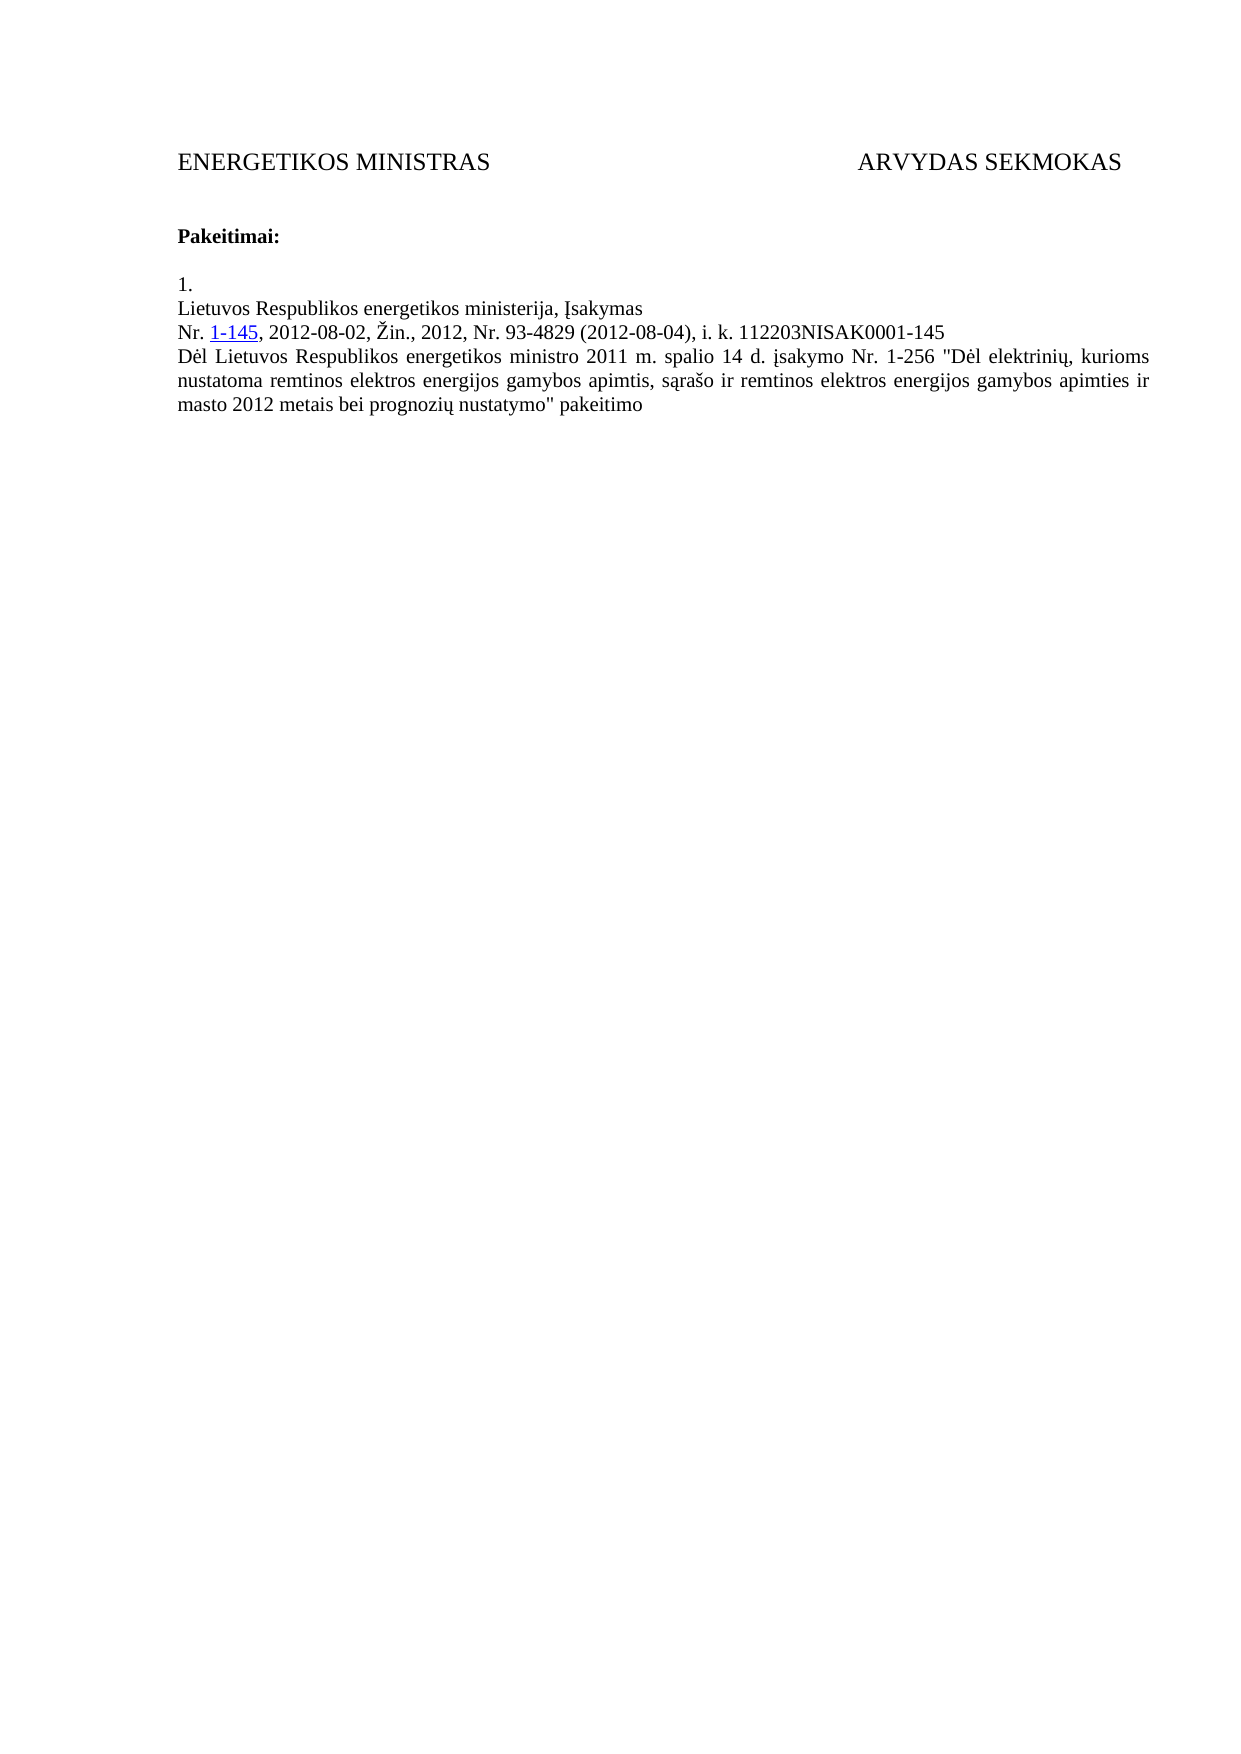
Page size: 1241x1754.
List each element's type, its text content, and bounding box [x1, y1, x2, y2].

text Pakeitimai: [177, 224, 1152, 248]
text Lietuvos Respublikos energetikos ministerija, Įsakymas [177, 296, 1152, 320]
text Nr. 1-145, 2012-08-02, Žin., 2012, Nr. 93-4829 (2012-08-04), i. k. 112203NISAK0001-145 [177, 320, 1152, 344]
text 1. [177, 272, 1152, 296]
text Dėl Lietuvos Respublikos energetikos ministro 2011 m. spalio 14 d. įsakymo Nr. 1-256 "Dėl elektrinių, kurioms nustatoma remtinos elektros energijos gamybos apimtis, sąrašo ir remtinos elektros energijos gamybos apimties ir masto 2012 metais bei prognozių nustatymo" pakeitimo [177, 344, 1152, 416]
text Energetikos ministras Arvydas Sekmokas [177, 147, 1152, 176]
